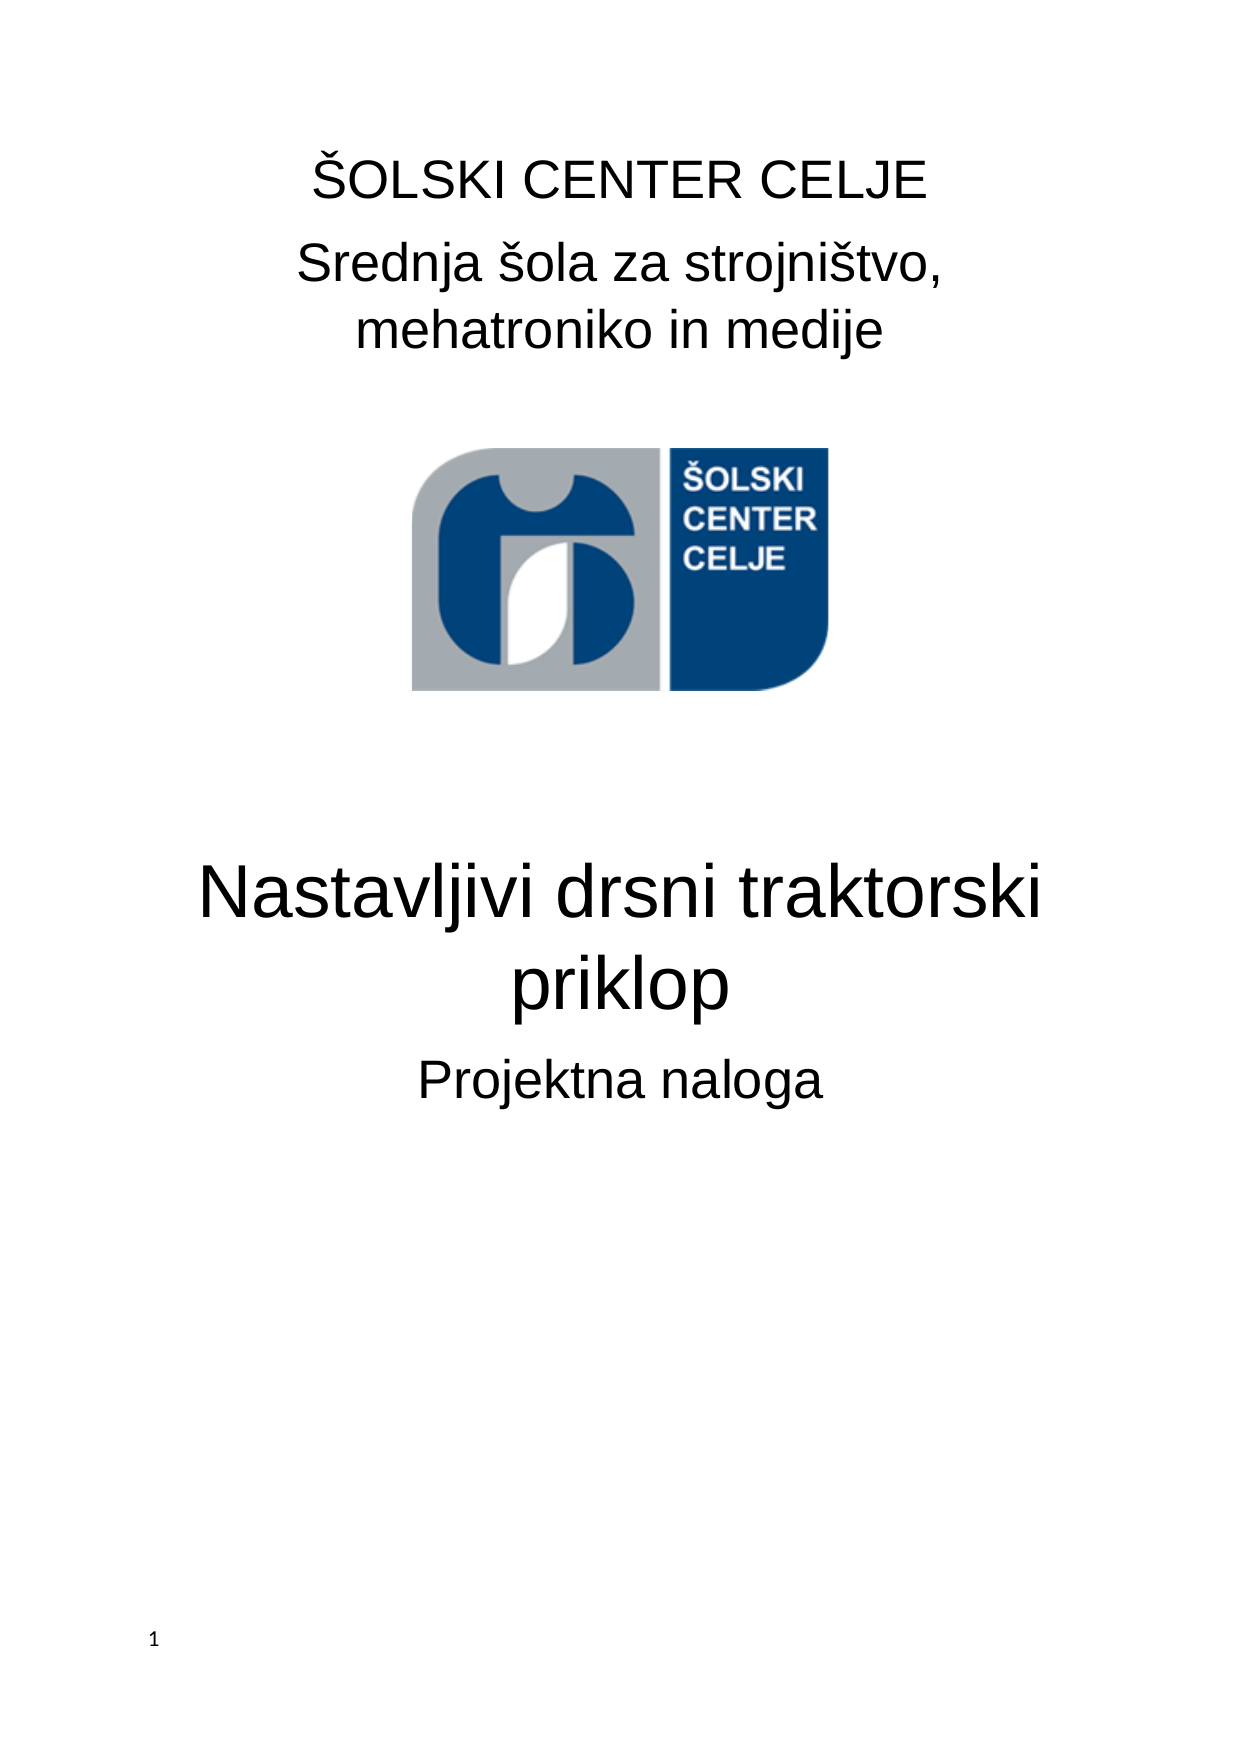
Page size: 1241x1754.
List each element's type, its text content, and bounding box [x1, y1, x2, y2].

picture [411, 448, 829, 691]
text Projektna naloga [148, 1048, 1093, 1110]
text Nastavljivi drsni traktorski priklop [148, 847, 1093, 1025]
text Srednja šola za strojništvo, mehatroniko in medije [148, 231, 1093, 360]
text ŠOLSKI CENTER CELJE [148, 148, 1093, 210]
